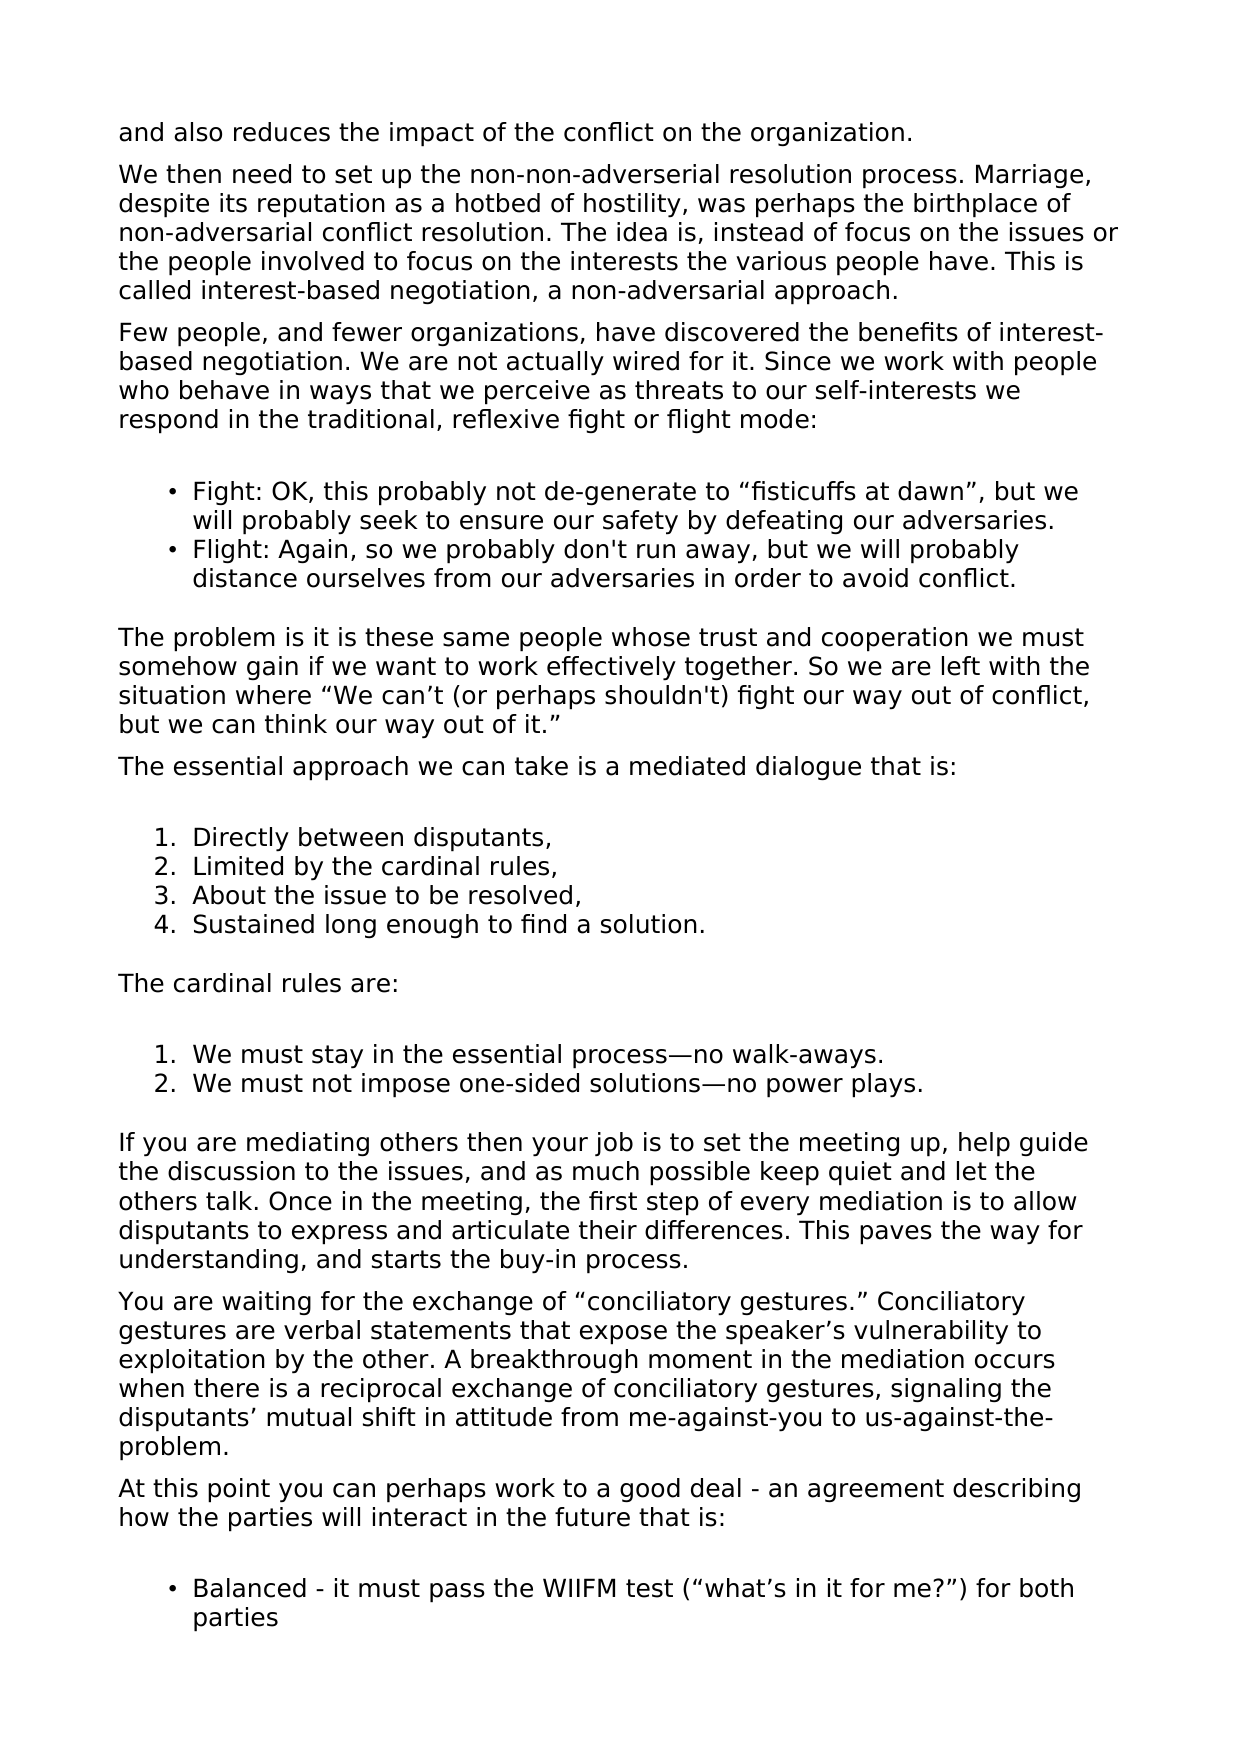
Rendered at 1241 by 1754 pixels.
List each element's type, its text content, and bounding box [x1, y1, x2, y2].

text At this point you can perhaps work to a good deal - an agreement describing how the parties will interact in the future that is: [118, 1474, 1122, 1532]
text You are waiting for the exchange of “conciliatory gestures.” Conciliatory gestures are verbal statements that expose the speaker’s vulnerability to exploitation by the other. A breakthrough moment in the mediation occurs when there is a reciprocal exchange of conciliatory gestures, signaling the disputants’ mutual shift in attitude from me-against-you to us-against-the-problem. [118, 1287, 1122, 1462]
text The cardinal rules are: [118, 969, 1122, 998]
list About the issue to be resolved, [177, 882, 1122, 911]
list Directly between disputants, [177, 823, 1122, 852]
text The problem is it is these same people whose trust and cooperation we must somehow gain if we want to work effectively together. So we are left with the situation where “We can’t (or perhaps shouldn't) fight our way out of conflict, but we can think our way out of it.” [118, 623, 1122, 739]
list Balanced - it must pass the WIIFM test (“what’s in it for me?”) for both parties [177, 1574, 1122, 1633]
text We then need to set up the non-non-adverserial resolution process. Marriage, despite its reputation as a hotbed of hostility, was perhaps the birthplace of non-adversarial conflict resolution. The idea is, instead of focus on the issues or the people involved to focus on the interests the various people have. This is called interest-based negotiation, a non-adversarial approach. [118, 160, 1122, 306]
list Fight: OK, this probably not de-generate to “fisticuffs at dawn”, but we will probably seek to ensure our safety by defeating our adversaries. [177, 477, 1122, 535]
text Few people, and fewer organizations, have discovered the benefits of interest-based negotiation. We are not actually wired for it. Since we work with people who behave in ways that we perceive as threats to our self-interests we respond in the traditional, reflexive fight or flight mode: [118, 318, 1122, 435]
list Flight: Again, so we probably don't run away, but we will probably distance ourselves from our adversaries in order to avoid conflict. [177, 535, 1122, 593]
list We must stay in the essential process—no walk-aways. [177, 1041, 1122, 1070]
list We must not impose one-sided solutions—no power plays. [177, 1070, 1122, 1099]
text The essential approach we can take is a mediated dialogue that is: [118, 752, 1122, 781]
text If you are mediating others then your job is to set the meeting up, help guide the discussion to the issues, and as much possible keep quiet and let the others talk. Once in the meeting, the first step of every mediation is to allow disputants to express and articulate their differences. This paves the way for understanding, and starts the buy-in process. [118, 1128, 1122, 1274]
list Limited by the cardinal rules, [177, 852, 1122, 882]
text and also reduces the impact of the conflict on the organization. [118, 118, 1122, 147]
list Sustained long enough to find a solution. [177, 911, 1122, 940]
